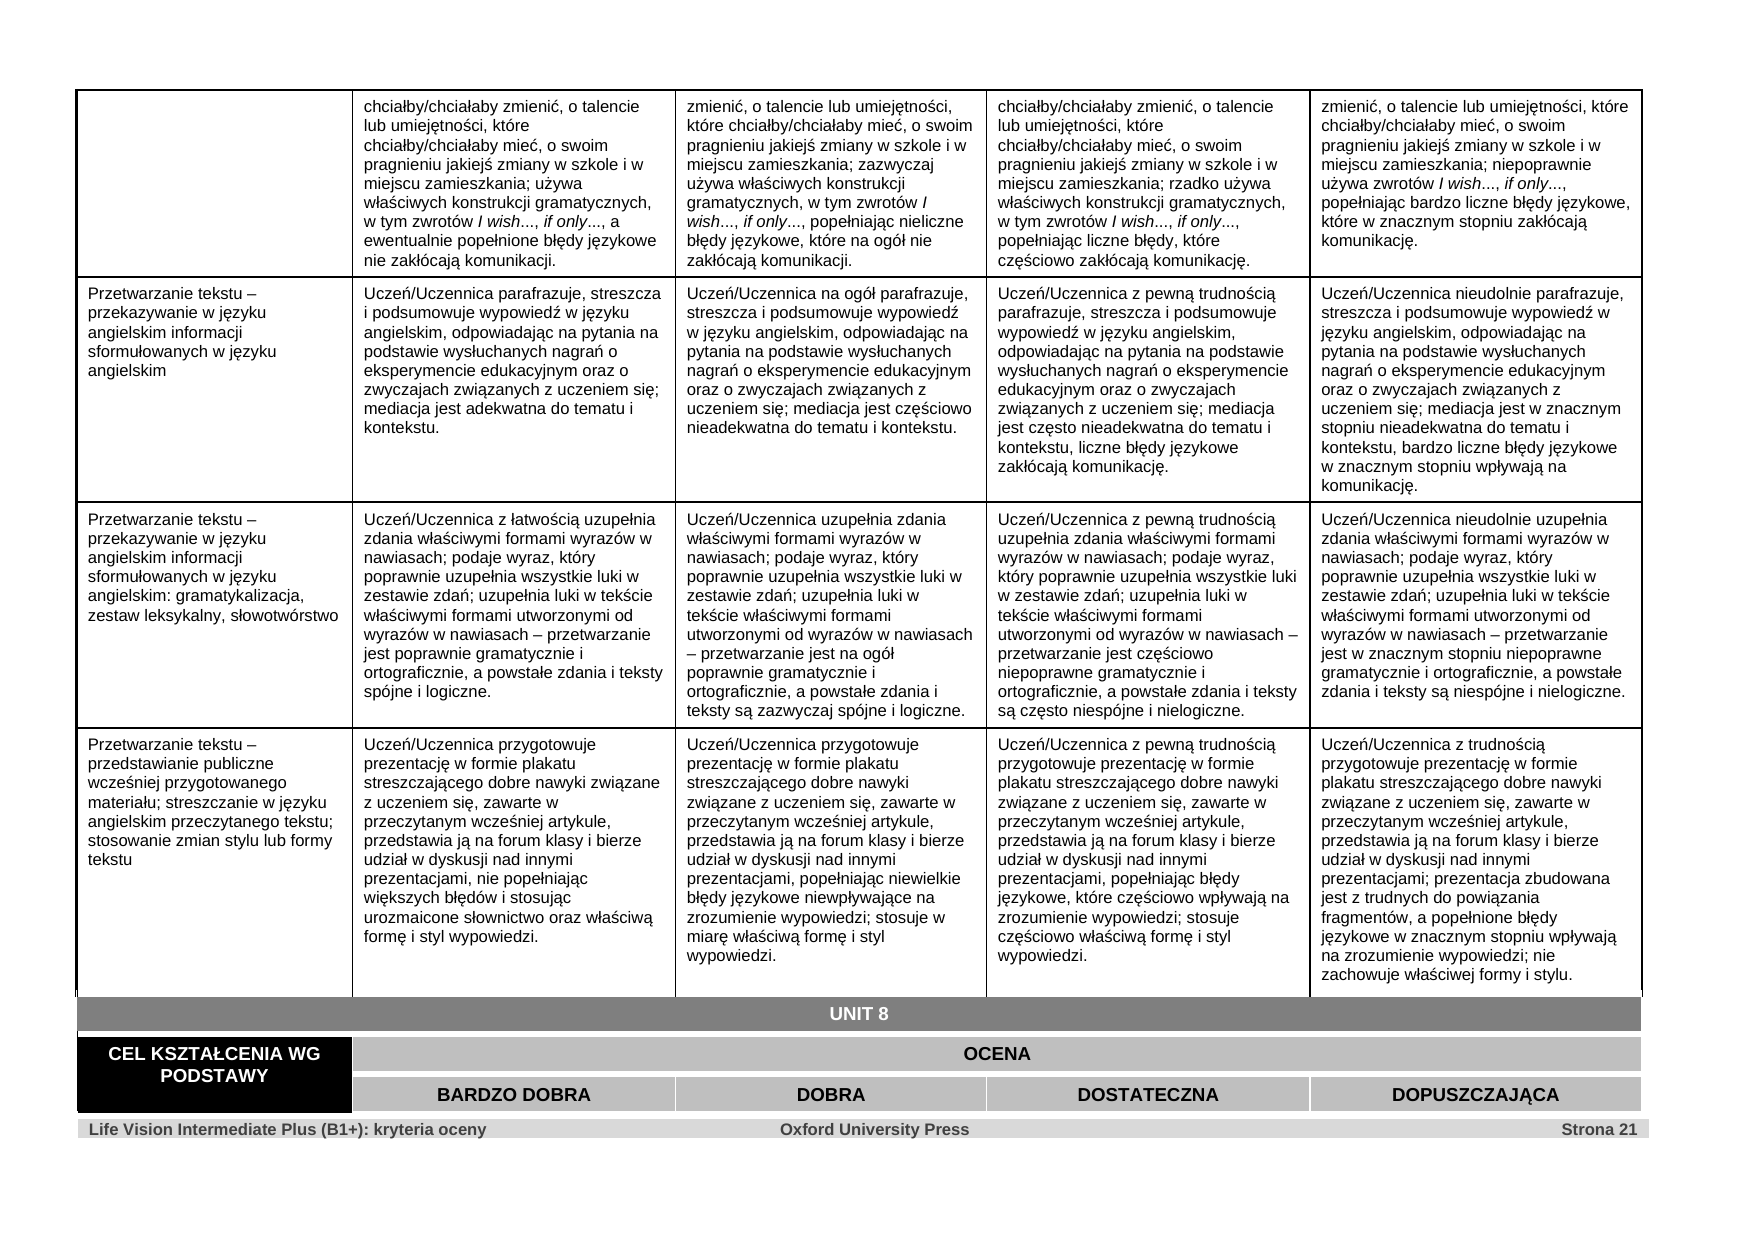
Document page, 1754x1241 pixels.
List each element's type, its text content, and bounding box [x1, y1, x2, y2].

table_cell Uczeń/Uczennica z pewną trudnością uzupełnia zdania właściwymi formami wyrazów w nawiasach; podaje wyraz, który poprawnie uzupełnia wszystkie luki w zestawie zdań; uzupełnia luki w tekście właściwymi formami utworzonymi od wyrazów w nawiasach – przetwarzanie jest częściowo niepoprawne gramatycznie i ortograficznie, a powstałe zdania i teksty są często niespójne i nielogiczne. [987, 503, 1309, 727]
table_cell zmienić, o talencie lub umiejętności, które chciałby/chciałaby mieć, o swoim pragnieniu jakiejś zmiany w szkole i w miejscu zamieszkania; zazwyczaj używa właściwych konstrukcji gramatycznych, w tym zwrotów I wish..., if only..., popełniając nieliczne błędy językowe, które na ogół nie zakłócają komunikacji. [676, 91, 986, 276]
table_cell Przetwarzanie tekstu – przekazywanie w języku angielskim informacji sformułowanych w języku angielskim: gramatykalizacja, zestaw leksykalny, słowotwórstwo [78, 503, 352, 727]
table_cell Uczeń/Uczennica na ogół parafrazuje, streszcza i podsumowuje wypowiedź w języku angielskim, odpowiadając na pytania na podstawie wysłuchanych nagrań o eksperymencie edukacyjnym oraz o zwyczajach związanych z uczeniem się; mediacja jest częściowo nieadekwatna do tematu i kontekstu. [676, 278, 986, 501]
table_cell [1646, 89, 1652, 276]
table_cell [1646, 727, 1652, 990]
table_cell Uczeń/Uczennica przygotowuje prezentację w formie plakatu streszczającego dobre nawyki związane z uczeniem się, zawarte w przeczytanym wcześniej artykule, przedstawia ją na forum klasy i bierze udział w dyskusji nad innymi prezentacjami, nie popełniając większych błędów i stosując urozmaicone słownictwo oraz właściwą formę i styl wypowiedzi. [353, 729, 675, 990]
table_cell Przetwarzanie tekstu – przekazywanie w języku angielskim informacji sformułowanych w języku angielskim [78, 278, 352, 501]
table_cell DOPUSZCZAJĄCA [1311, 1077, 1641, 1111]
table_cell chciałby/chciałaby zmienić, o talencie lub umiejętności, które chciałby/chciałaby mieć, o swoim pragnieniu jakiejś zmiany w szkole i w miejscu zamieszkania; rzadko używa właściwych konstrukcji gramatycznych, w tym zwrotów I wish..., if only..., popełniając liczne błędy, które częściowo zakłócają komunikację. [987, 91, 1309, 276]
table_cell Uczeń/Uczennica nieudolnie parafrazuje, streszcza i podsumowuje wypowiedź w języku angielskim, odpowiadając na pytania na podstawie wysłuchanych nagrań o eksperymencie edukacyjnym oraz o zwyczajach związanych z uczeniem się; mediacja jest w znacznym stopniu nieadekwatna do tematu i kontekstu, bardzo liczne błędy językowe w znacznym stopniu wpływają na komunikację. [1311, 278, 1641, 501]
table_cell Uczeń/Uczennica z pewną trudnością parafrazuje, streszcza i podsumowuje wypowiedź w języku angielskim, odpowiadając na pytania na podstawie wysłuchanych nagrań o eksperymencie edukacyjnym oraz o zwyczajach związanych z uczeniem się; mediacja jest często nieadekwatna do tematu i kontekstu, liczne błędy językowe zakłócają komunikację. [987, 278, 1309, 501]
table_cell [1646, 501, 1652, 727]
table_cell DOBRA [676, 1077, 986, 1111]
table_cell chciałby/chciałaby zmienić, o talencie lub umiejętności, które chciałby/chciałaby mieć, o swoim pragnieniu jakiejś zmiany w szkole i w miejscu zamieszkania; używa właściwych konstrukcji gramatycznych, w tym zwrotów I wish..., if only..., a ewentualnie popełnione błędy językowe nie zakłócają komunikacji. [353, 91, 675, 276]
table_cell Przetwarzanie tekstu – przedstawianie publiczne wcześniej przygotowanego materiału; streszczanie w języku angielskim przeczytanego tekstu; stosowanie zmian stylu lub formy tekstu [78, 729, 352, 990]
table_cell UNIT 8 [77, 997, 1641, 1031]
table_cell [1642, 1071, 1652, 1111]
table_cell CEL KSZTAŁCENIA WG PODSTAWY PROGRAMOWEJ [77, 1032, 352, 1111]
table_cell Uczeń/Uczennica nieudolnie uzupełnia zdania właściwymi formami wyrazów w nawiasach; podaje wyraz, który poprawnie uzupełnia wszystkie luki w zestawie zdań; uzupełnia luki w tekście właściwymi formami utworzonymi od wyrazów w nawiasach – przetwarzanie jest w znacznym stopniu niepoprawne gramatycznie i ortograficznie, a powstałe zdania i teksty są niespójne i nielogiczne. [1311, 503, 1641, 727]
table_cell [1642, 990, 1652, 1031]
table_cell Uczeń/Uczennica parafrazuje, streszcza i podsumowuje wypowiedź w języku angielskim, odpowiadając na pytania na podstawie wysłuchanych nagrań o eksperymencie edukacyjnym oraz o zwyczajach związanych z uczeniem się; mediacja jest adekwatna do tematu i kontekstu. [353, 278, 675, 501]
table_cell [78, 91, 352, 276]
table_cell zmienić, o talencie lub umiejętności, które chciałby/chciałaby mieć, o swoim pragnieniu jakiejś zmiany w szkole i w miejscu zamieszkania; niepoprawnie używa zwrotów I wish..., if only..., popełniając bardzo liczne błędy językowe, które w znacznym stopniu zakłócają komunikację. [1311, 91, 1641, 276]
table_cell Uczeń/Uczennica przygotowuje prezentację w formie plakatu streszczającego dobre nawyki związane z uczeniem się, zawarte w przeczytanym wcześniej artykule, przedstawia ją na forum klasy i bierze udział w dyskusji nad innymi prezentacjami, popełniając niewielkie błędy językowe niewpływające na zrozumienie wypowiedzi; stosuje w miarę właściwą formę i styl wypowiedzi. [676, 729, 986, 990]
table_cell [1646, 276, 1652, 501]
table_cell Uczeń/Uczennica z łatwością uzupełnia zdania właściwymi formami wyrazów w nawiasach; podaje wyraz, który poprawnie uzupełnia wszystkie luki w zestawie zdań; uzupełnia luki w tekście właściwymi formami utworzonymi od wyrazów w nawiasach – przetwarzanie jest poprawnie gramatycznie i ortograficznie, a powstałe zdania i teksty spójne i logiczne. [353, 503, 675, 727]
table_cell BARDZO DOBRA [353, 1077, 675, 1111]
table_cell [1642, 1031, 1652, 1071]
table_cell DOSTATECZNA [987, 1077, 1309, 1111]
table_cell Uczeń/Uczennica uzupełnia zdania właściwymi formami wyrazów w nawiasach; podaje wyraz, który poprawnie uzupełnia wszystkie luki w zestawie zdań; uzupełnia luki w tekście właściwymi formami utworzonymi od wyrazów w nawiasach – przetwarzanie jest na ogół poprawnie gramatycznie i ortograficznie, a powstałe zdania i teksty są zazwyczaj spójne i logiczne. [676, 503, 986, 727]
table_cell OCENA [353, 1037, 1641, 1071]
table_cell Uczeń/Uczennica z trudnością przygotowuje prezentację w formie plakatu streszczającego dobre nawyki związane z uczeniem się, zawarte w przeczytanym wcześniej artykule, przedstawia ją na forum klasy i bierze udział w dyskusji nad innymi prezentacjami; prezentacja zbudowana jest z trudnych do powiązania fragmentów, a popełnione błędy językowe w znacznym stopniu wpływają na zrozumienie wypowiedzi; nie zachowuje właściwej formy i stylu. [1311, 729, 1641, 990]
table_cell Uczeń/Uczennica z pewną trudnością przygotowuje prezentację w formie plakatu streszczającego dobre nawyki związane z uczeniem się, zawarte w przeczytanym wcześniej artykule, przedstawia ją na forum klasy i bierze udział w dyskusji nad innymi prezentacjami, popełniając błędy językowe, które częściowo wpływają na zrozumienie wypowiedzi; stosuje częściowo właściwą formę i styl wypowiedzi. [987, 729, 1309, 990]
